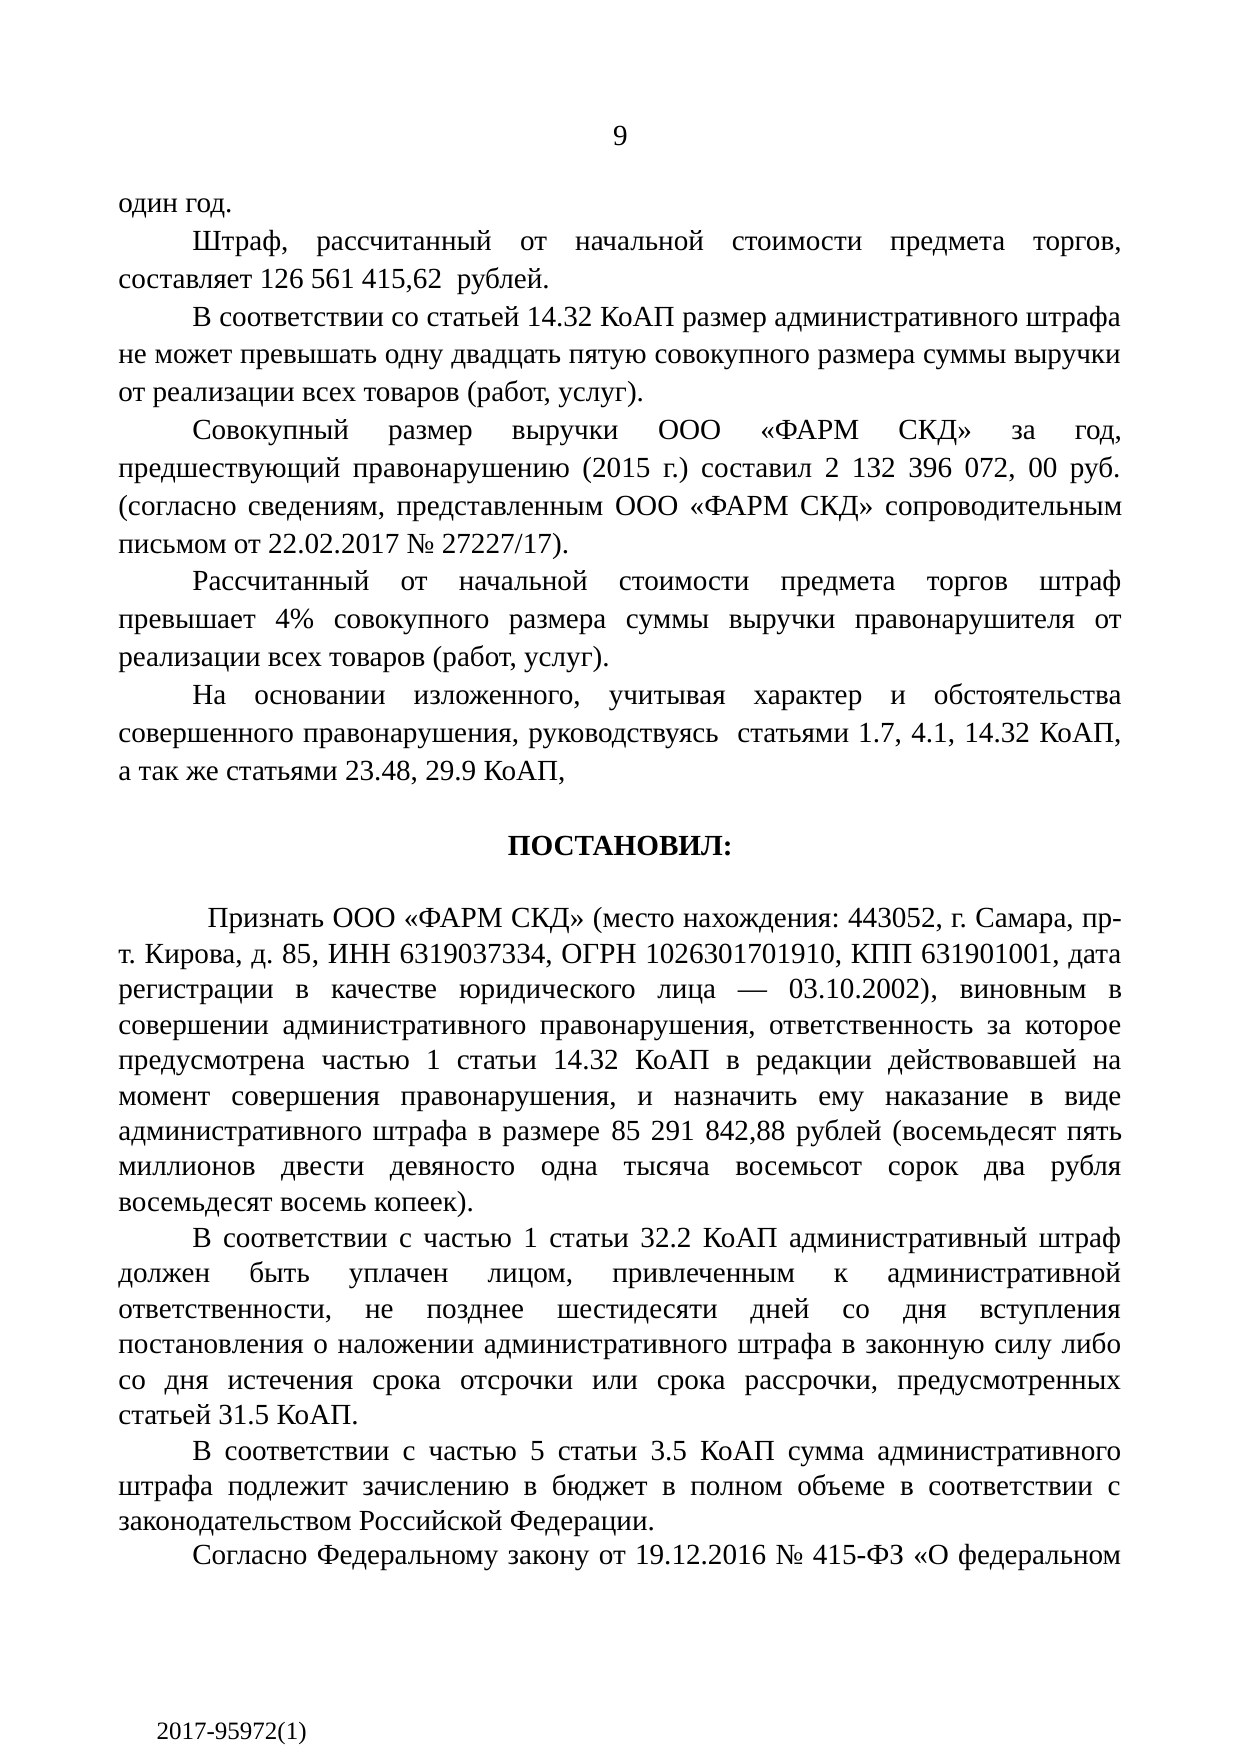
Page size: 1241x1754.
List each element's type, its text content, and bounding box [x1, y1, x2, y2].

text В соответствии с частью 1 статьи 32.2 КоАП административный штраф должен быть уплачен лицом, привлеченным к административной ответственности, не позднее шестидесяти дней со дня вступления постановления о наложении административного штрафа в законную силу либо со дня истечения срока отсрочки или срока рассрочки, предусмотренных статьей 31.5 КоАП. [118, 1218, 1122, 1431]
text Признать ООО «ФАРМ СКД» (место нахождения: 443052, г. Самара, пр-т. Кирова, д. 85, ИНН 6319037334, ОГРН 1026301701910, КПП 631901001, дата регистрации в качестве юридического лица — 03.10.2002), виновным в совершении административного правонарушения, ответственность за которое предусмотрена частью 1 статьи 14.32 КоАП в редакции действовавшей на момент совершения правонарушения, и назначить ему наказание в виде административного штрафа в размере 85 291 842,88 рублей (восемьдесят пять миллионов двести девяносто одна тысяча восемьсот сорок два рубля восемьдесят восемь копеек). [118, 899, 1122, 1218]
text Рассчитанный от начальной стоимости предмета торгов штраф превышает 4% совокупного размера суммы выручки правонарушителя от реализации всех товаров (работ, услуг). [118, 559, 1122, 673]
text В соответствии со статьей 14.32 КоАП размер административного штрафа не может превышать одну двадцать пятую совокупного размера суммы выручки от реализации всех товаров (работ, услуг). [118, 294, 1122, 408]
text Совокупный размер выручки ООО «ФАРМ СКД» за год, предшествующий правонарушению (2015 г.) составил 2 132 396 072, 00 руб. (согласно сведениям, представленным ООО «ФАРМ СКД» сопроводительным письмом от 22.02.2017 № 27227/17). [118, 408, 1122, 559]
text Штраф, рассчитанный от начальной стоимости предмета торгов, составляет 126 561 415,62 рублей. [118, 219, 1122, 294]
text ПОСТАНОВИЛ: [118, 824, 1122, 862]
text Согласно Федеральному закону от 19.12.2016 № 415-ФЗ «О федеральном [118, 1537, 1122, 1571]
text На основании изложенного, учитывая характер и обстоятельства совершенного правонарушения, руководствуясь статьями 1.7, 4.1, 14.32 КоАП, а так же статьями 23.48, 29.9 КоАП, [118, 673, 1122, 786]
text В соответствии с частью 5 статьи 3.5 КоАП сумма административного штрафа подлежит зачислению в бюджет в полном объеме в соответствии с законодательством Российской Федерации. [118, 1431, 1122, 1537]
text один год. [118, 181, 1122, 219]
